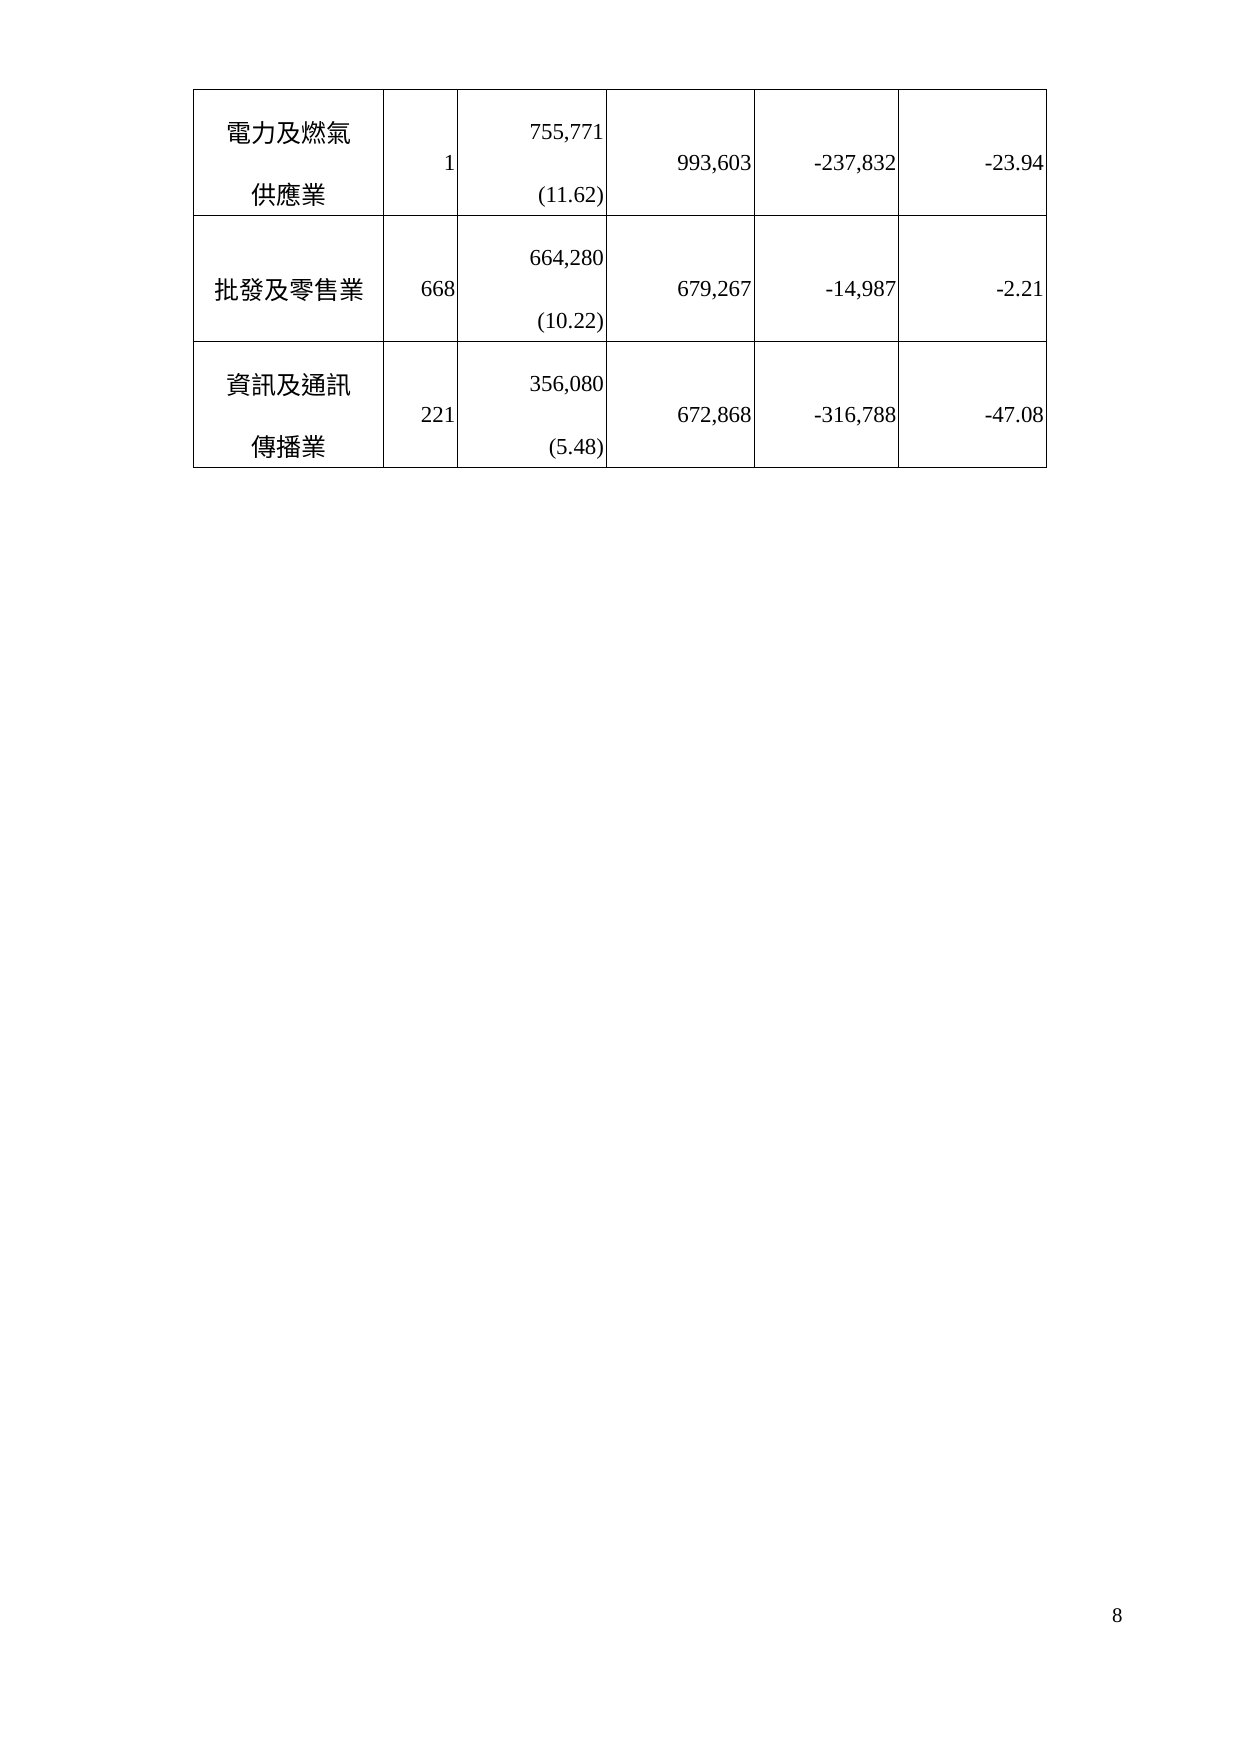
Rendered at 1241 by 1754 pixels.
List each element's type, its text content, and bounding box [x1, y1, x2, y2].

table_cell -237,832 [755, 90, 898, 215]
table_cell 755,771 (11.62) [458, 90, 606, 215]
table_cell 664,280 (10.22) [458, 216, 606, 341]
table_cell 672,868 [607, 342, 754, 467]
table_cell -23.94 [899, 90, 1046, 215]
table_cell -2.21 [899, 216, 1046, 341]
table_cell 993,603 [607, 90, 754, 215]
table_cell 電力及燃氣 供應業 [194, 90, 383, 215]
table_cell -316,788 [755, 342, 898, 467]
table_cell 資訊及通訊 傳播業 [194, 342, 383, 467]
table_cell 668 [384, 216, 457, 341]
table_cell -47.08 [899, 342, 1046, 467]
table_cell 679,267 [607, 216, 754, 341]
table_cell 356,080 (5.48) [458, 342, 606, 467]
table_cell 1 [384, 90, 457, 215]
table_cell 批發及零售業 [194, 216, 383, 341]
table_cell -14,987 [755, 216, 898, 341]
table_cell 221 [384, 342, 457, 467]
